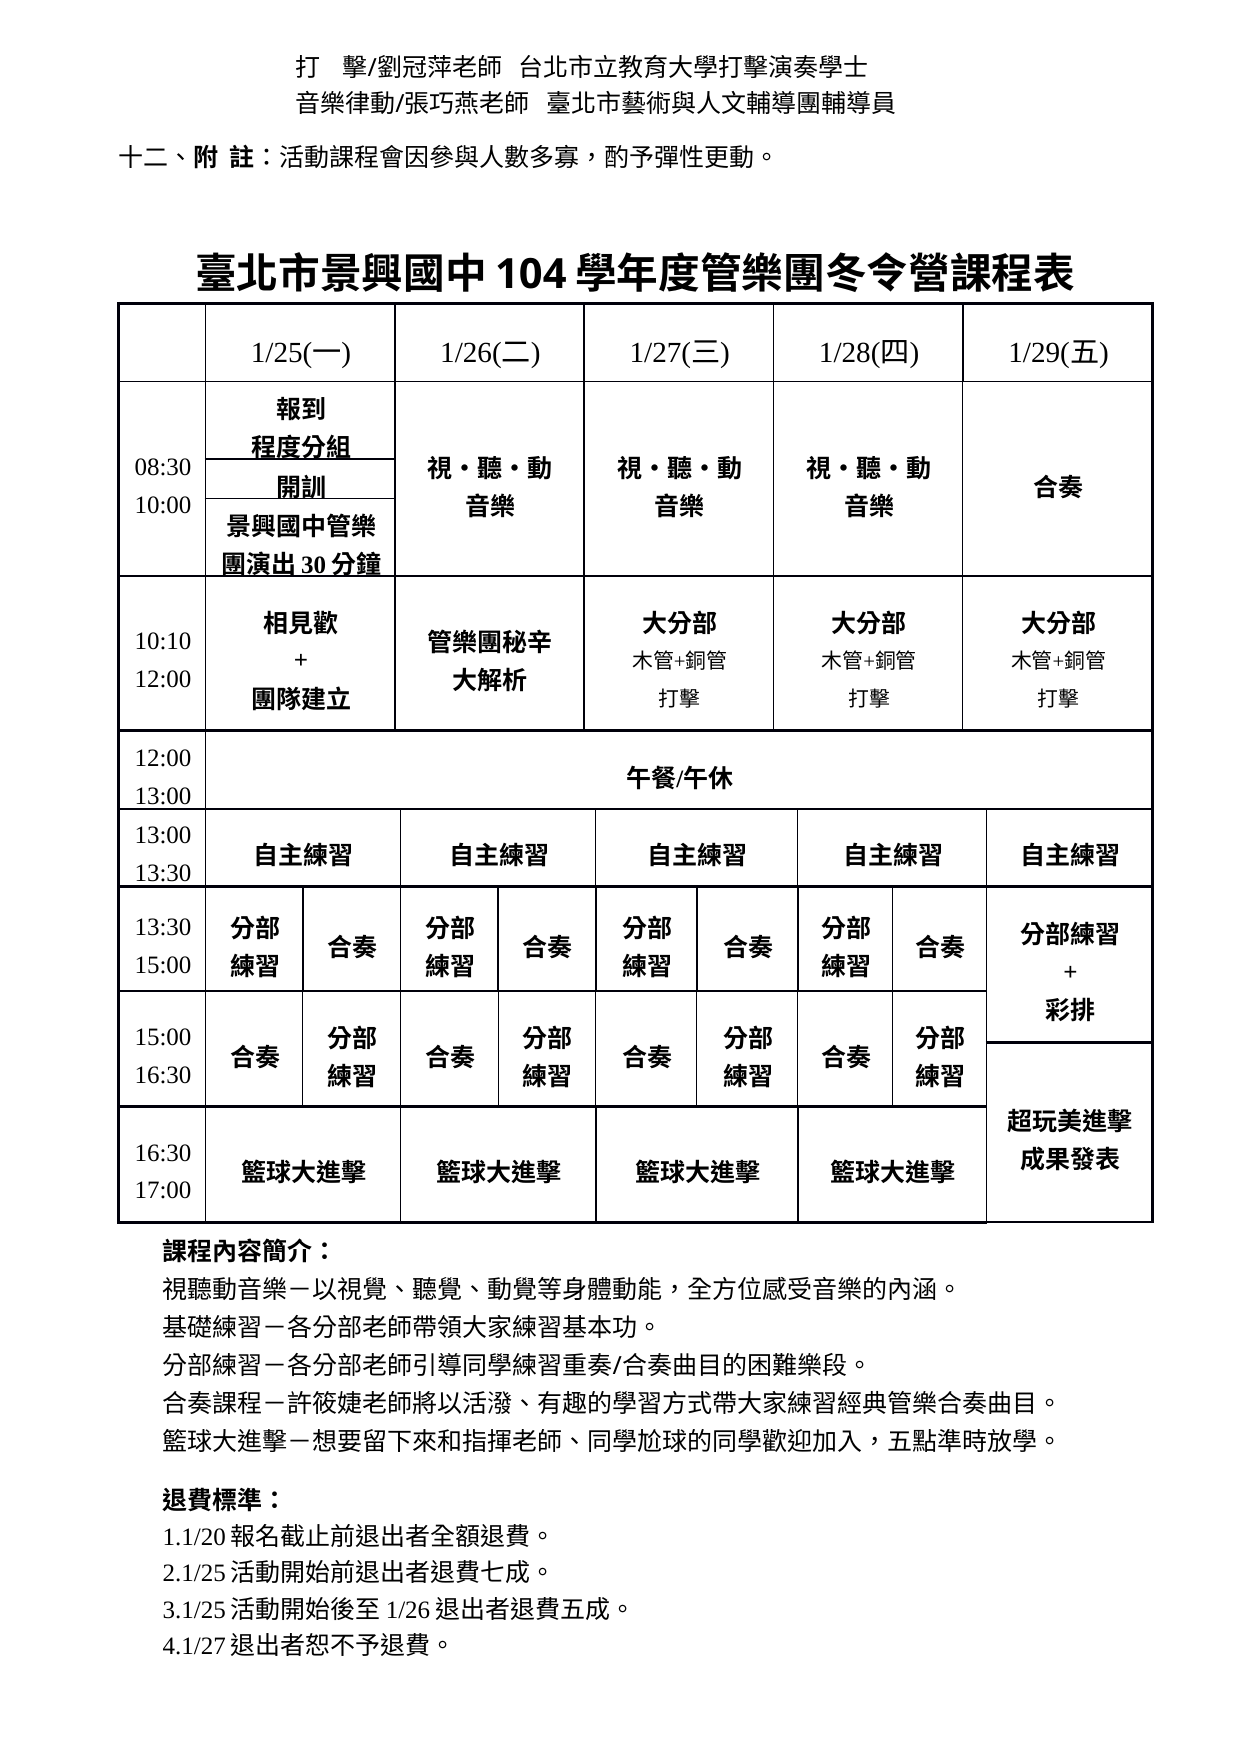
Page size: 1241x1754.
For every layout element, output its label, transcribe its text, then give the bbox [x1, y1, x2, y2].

text 4.1/27退出者恕不予退費。 [118, 1625, 1152, 1662]
table_cell 景興國中管樂團演出30分鐘 [206, 499, 394, 575]
table_cell 合奏 [499, 888, 595, 990]
table_cell 籃球大進擊 [206, 1108, 400, 1221]
text 臺北市景興國中104學年度管樂團冬令營課程表 [118, 226, 1152, 302]
table_cell 自主練習 [401, 810, 595, 885]
table_cell 10:10 12:00 [120, 577, 205, 729]
text 課程內容簡介： [162, 1224, 1152, 1262]
table_cell 籃球大進擊 [401, 1108, 595, 1221]
table_cell 相見歡 + 團隊建立 [206, 577, 394, 729]
table_cell 13:00 13:30 [120, 810, 205, 885]
table_cell 視‧聽‧動 音樂 [585, 382, 773, 575]
table_cell 分部練習 + 彩排 [987, 888, 1151, 1041]
table_cell 開訓 [206, 460, 394, 498]
table_cell 大分部 木管+銅管 打擊 [963, 577, 1151, 729]
table_cell 自主練習 [206, 810, 400, 885]
text 基礎練習－各分部老師帶領大家練習基本功。 [162, 1300, 1152, 1338]
table_cell 合奏 [304, 888, 400, 990]
table_cell 大分部 木管+銅管 打擊 [774, 577, 962, 729]
table_cell 15:00 16:30 [120, 992, 205, 1105]
table_cell 分部練習 [799, 888, 892, 990]
table_cell 合奏 [698, 888, 797, 990]
table_cell 視‧聽‧動 音樂 [396, 382, 583, 575]
table_cell 分部 練習 [303, 992, 400, 1105]
table_cell 大分部 木管+銅管 打擊 [585, 577, 773, 729]
table_cell 分部 練習 [401, 888, 497, 990]
table_cell 合奏 [206, 992, 302, 1105]
table_cell 合奏 [596, 992, 696, 1105]
text 合奏課程－許筱婕老師將以活潑、有趣的學習方式帶大家練習經典管樂合奏曲目。 [162, 1376, 1152, 1414]
table_cell 視‧聽‧動 音樂 [774, 382, 962, 575]
table_cell 12:00 13:00 [120, 732, 205, 808]
table_cell 分部 練習 [597, 888, 696, 990]
text 音樂律動/張巧燕老師 臺北市藝術與人文輔導團輔導員 [118, 83, 1152, 119]
text 十二、附 註：活動課程會因參與人數多寡，酌予彈性更動。 [118, 138, 1152, 174]
text 分部練習－各分部老師引導同學練習重奏/合奏曲目的困難樂段。 [162, 1338, 1152, 1376]
text 2.1/25活動開始前退出者退費七成。 [118, 1553, 1152, 1589]
text 打 擊/劉冠萍老師 台北市立教育大學打擊演奏學士 [118, 47, 1152, 83]
table_cell 08:30 10:00 [120, 382, 205, 575]
table_cell 午餐/午休 [206, 732, 1151, 808]
table_cell 自主練習 [987, 810, 1151, 885]
table_cell 分部 練習 [697, 992, 797, 1105]
table_cell 報到 程度分組 [206, 382, 394, 458]
table_cell 合奏 [401, 992, 498, 1105]
table_header [120, 305, 205, 381]
text 籃球大進擊－想要留下來和指揮老師、同學尬球的同學歡迎加入，五點準時放學。 [162, 1414, 1152, 1452]
table_cell 自主練習 [596, 810, 797, 885]
table_cell 合奏 [963, 382, 1151, 575]
table_header 1/29(五) [964, 305, 1151, 381]
table_cell 籃球大進擊 [597, 1108, 797, 1221]
table_cell 自主練習 [798, 810, 986, 885]
table_cell 管樂團秘辛 大解析 [396, 577, 583, 729]
table_cell 合奏 [798, 992, 892, 1105]
table_cell 合奏 [893, 888, 986, 990]
text 3.1/25活動開始後至1/26退出者退費五成。 [118, 1589, 1152, 1625]
text 視聽動音樂－以視覺、聽覺、動覺等身體動能，全方位感受音樂的內涵。 [162, 1262, 1152, 1300]
table_cell 分部 練習 [499, 992, 595, 1105]
table_header 1/25(一) [206, 305, 394, 381]
table_cell 超玩美進擊 成果發表 [987, 1044, 1151, 1221]
table_header 1/28(四) [774, 305, 962, 381]
table_cell 16:30 17:00 [120, 1108, 205, 1221]
table_header 1/26(二) [396, 305, 583, 381]
text 退費標準： [118, 1480, 1152, 1517]
table_cell 分部 練習 [206, 888, 302, 990]
text 1.1/20報名截止前退出者全額退費。 [118, 1517, 1152, 1553]
table_header 1/27(三) [585, 305, 773, 381]
table_cell 分部 練習 [893, 992, 986, 1105]
table_cell 籃球大進擊 [799, 1108, 986, 1221]
table_cell 13:30 15:00 [120, 888, 205, 990]
